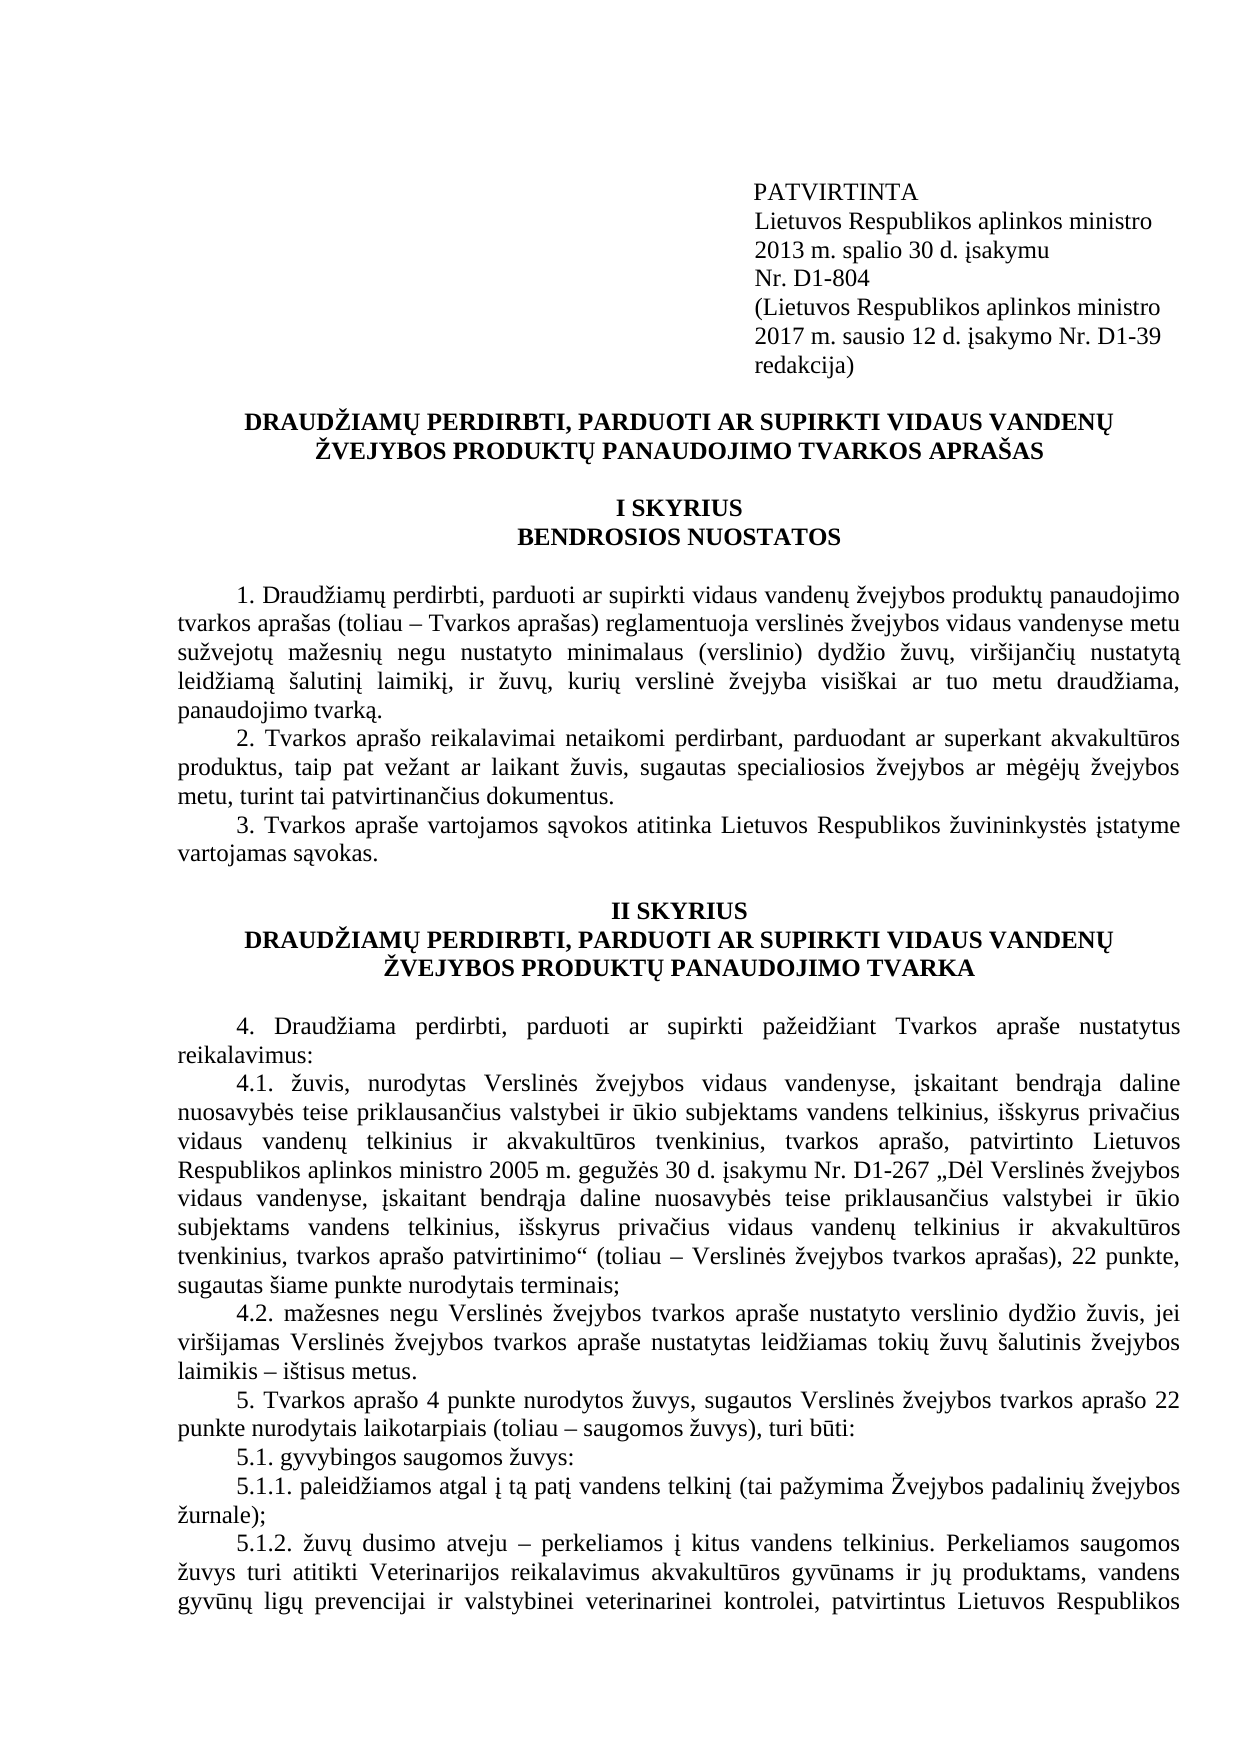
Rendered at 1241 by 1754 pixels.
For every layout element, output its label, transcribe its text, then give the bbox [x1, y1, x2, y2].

text DRAUDŽIAMŲ PERDIRBTI, PARDUOTI AR SUPIRKTI VIDAUS VANDENŲ ŽVEJYBOS PRODUKTŲ PANAUDOJIMO TVARKA [177, 925, 1181, 982]
text (Lietuvos Respublikos aplinkos ministro [277, 292, 1181, 321]
text 5. Tvarkos aprašo 4 punkte nurodytos žuvys, sugautos Verslinės žvejybos tvarkos aprašo 22 punkte nurodytais laikotarpiais (toliau – saugomos žuvys), turi būti: [177, 1385, 1181, 1442]
text 5.1.1. paleidžiamos atgal į tą patį vandens telkinį (tai pažymima Žvejybos padalinių žvejybos žurnale); [177, 1471, 1181, 1528]
text Lietuvos Respublikos aplinkos ministro [277, 206, 1181, 235]
text PATVIRTINTA [177, 177, 1181, 206]
text 1. Draudžiamų perdirbti, parduoti ar supirkti vidaus vandenų žvejybos produktų panaudojimo tvarkos aprašas (toliau – Tvarkos aprašas) reglamentuoja verslinės žvejybos vidaus vandenyse metu sužvejotų mažesnių negu nustatyto minimalaus (verslinio) dydžio žuvų, viršijančių nustatytą leidžiamą šalutinį laimikį, ir žuvų, kurių verslinė žvejyba visiškai ar tuo metu draudžiama, panaudojimo tvarką. [177, 580, 1181, 723]
text 5.1.2. žuvų dusimo atveju – perkeliamos į kitus vandens telkinius. Perkeliamos saugomos žuvys turi atitikti Veterinarijos reikalavimus akvakultūros gyvūnams ir jų produktams, vandens gyvūnų ligų prevencijai ir valstybinei veterinarinei kontrolei, patvirtintus Lietuvos Respublikos [177, 1528, 1181, 1615]
text 2017 m. sausio 12 d. įsakymo Nr. D1-39 [277, 321, 1181, 350]
text 2013 m. spalio 30 d. įsakymu [277, 235, 1181, 263]
text I SKYRIUS [177, 493, 1181, 522]
text 4. Draudžiama perdirbti, parduoti ar supirkti pažeidžiant Tvarkos apraše nustatytus reikalavimus: [177, 1011, 1181, 1068]
text 4.2. mažesnes negu Verslinės žvejybos tvarkos apraše nustatyto verslinio dydžio žuvis, jei viršijamas Verslinės žvejybos tvarkos apraše nustatytas leidžiamas tokių žuvų šalutinis žvejybos laimikis – ištisus metus. [177, 1298, 1181, 1385]
text BENDROSIOS NUOSTATOS [177, 522, 1181, 551]
text II SKYRIUS [177, 896, 1181, 925]
text redakcija) [277, 350, 1181, 378]
text Nr. D1-804 [277, 263, 1181, 292]
text 4.1. žuvis, nurodytas Verslinės žvejybos vidaus vandenyse, įskaitant bendrąja daline nuosavybės teise priklausančius valstybei ir ūkio subjektams vandens telkinius, išskyrus privačius vidaus vandenų telkinius ir akvakultūros tvenkinius, tvarkos aprašo, patvirtinto Lietuvos Respublikos aplinkos ministro 2005 m. gegužės 30 d. įsakymu Nr. D1-267 „Dėl Verslinės žvejybos vidaus vandenyse, įskaitant bendrąja daline nuosavybės teise priklausančius valstybei ir ūkio subjektams vandens telkinius, išskyrus privačius vidaus vandenų telkinius ir akvakultūros tvenkinius, tvarkos aprašo patvirtinimo“ (toliau – Verslinės žvejybos tvarkos aprašas), 22 punkte, sugautas šiame punkte nurodytais terminais; [177, 1068, 1181, 1298]
text 5.1. gyvybingos saugomos žuvys: [177, 1442, 1181, 1471]
text 3. Tvarkos apraše vartojamos sąvokos atitinka Lietuvos Respublikos žuvininkystės įstatyme vartojamas sąvokas. [177, 810, 1181, 867]
text 2. Tvarkos aprašo reikalavimai netaikomi perdirbant, parduodant ar superkant akvakultūros produktus, taip pat vežant ar laikant žuvis, sugautas specialiosios žvejybos ar mėgėjų žvejybos metu, turint tai patvirtinančius dokumentus. [177, 723, 1181, 810]
text DRAUDŽIAMŲ PERDIRBTI, PARDUOTI AR SUPIRKTI VIDAUS VANDENŲ ŽVEJYBOS PRODUKTŲ PANAUDOJIMO TVARKOS APRAŠAS [177, 407, 1181, 465]
